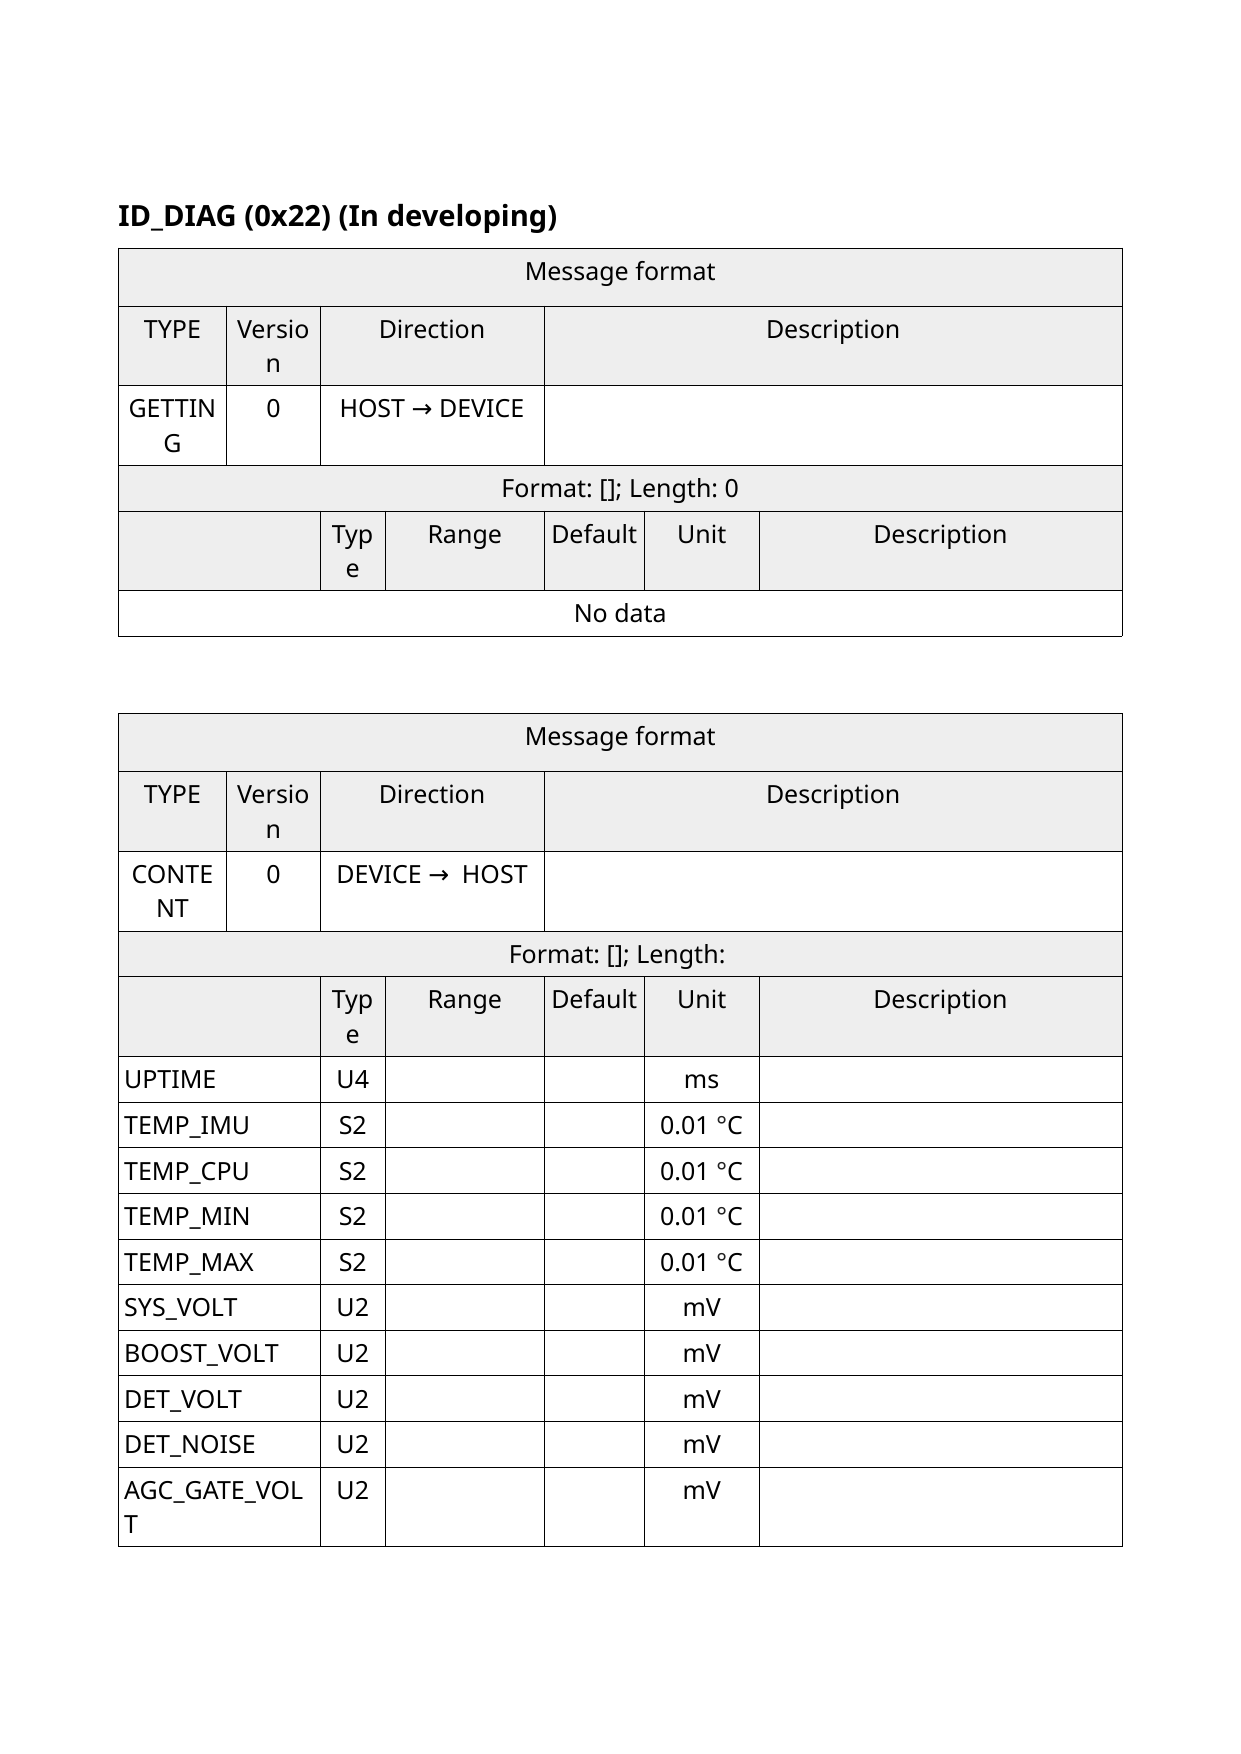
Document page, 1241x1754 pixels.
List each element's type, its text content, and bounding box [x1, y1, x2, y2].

table_cell 0 [227, 852, 320, 931]
table_cell TYPE [119, 772, 226, 851]
table_cell BOOST_VOLT [119, 1331, 320, 1375]
table_cell Range [386, 977, 544, 1056]
table_cell Description [760, 512, 1122, 590]
table_cell DET_NOISE [119, 1422, 320, 1467]
table_cell [386, 1468, 544, 1546]
table_cell [545, 1057, 644, 1102]
table_cell U2 [321, 1285, 385, 1330]
table_cell U2 [321, 1376, 385, 1421]
table_cell [545, 1331, 644, 1375]
table_cell Version [227, 307, 320, 385]
table_cell [545, 1148, 644, 1193]
table_cell [386, 1194, 544, 1238]
table_cell Description [545, 307, 1122, 385]
table_cell [386, 1422, 544, 1467]
table_cell [545, 1422, 644, 1467]
table_cell [119, 977, 320, 1056]
table_cell U2 [321, 1331, 385, 1375]
table_cell S2 [321, 1103, 385, 1147]
table_cell [760, 1422, 1122, 1467]
table_cell [386, 1057, 544, 1102]
table_cell [545, 1376, 644, 1421]
table_cell [760, 1240, 1122, 1284]
table_cell [545, 852, 1122, 931]
table_cell U4 [321, 1057, 385, 1102]
table_cell 0 [227, 386, 320, 465]
table_cell Direction [321, 772, 544, 851]
table_cell [386, 1331, 544, 1375]
table_cell [386, 1103, 544, 1147]
table_cell Type [321, 977, 385, 1056]
table_cell TEMP_MIN [119, 1194, 320, 1238]
table_cell Direction [321, 307, 544, 385]
table_cell Range [386, 512, 544, 590]
table_cell U2 [321, 1422, 385, 1467]
table_cell [545, 1468, 644, 1546]
table_cell Description [545, 772, 1122, 851]
table_cell [760, 1468, 1122, 1546]
table_cell [545, 1240, 644, 1284]
table_cell [545, 1194, 644, 1238]
table_cell [760, 1103, 1122, 1147]
table_cell S2 [321, 1148, 385, 1193]
table_cell ms [645, 1057, 759, 1102]
table_cell [386, 1148, 544, 1193]
table_cell [760, 1285, 1122, 1330]
table_cell Format: []; Length: 0 [119, 466, 1122, 511]
table_cell 0.01 °C [645, 1194, 759, 1238]
table_cell TEMP_CPU [119, 1148, 320, 1193]
table_header Message format [119, 249, 1122, 306]
table_cell [760, 1148, 1122, 1193]
table_cell AGC_GATE_VOLT [119, 1468, 320, 1546]
table_cell GETTING [119, 386, 226, 465]
table_cell mV [645, 1376, 759, 1421]
table_cell DET_VOLT [119, 1376, 320, 1421]
table_cell [545, 1285, 644, 1330]
table_cell [760, 1331, 1122, 1375]
table_cell TEMP_IMU [119, 1103, 320, 1147]
table_cell UPTIME [119, 1057, 320, 1102]
table_cell [760, 1376, 1122, 1421]
table_cell [760, 1194, 1122, 1238]
table_cell mV [645, 1468, 759, 1546]
table_cell Unit [645, 512, 759, 590]
table_cell mV [645, 1285, 759, 1330]
table_cell [386, 1376, 544, 1421]
table_cell Type [321, 512, 385, 590]
table_cell Default [545, 512, 644, 590]
table_cell 0.01 °C [645, 1148, 759, 1193]
table_cell [119, 512, 320, 590]
table_cell S2 [321, 1194, 385, 1238]
table_cell DEVICE → HOST [321, 852, 544, 931]
table_cell [386, 1285, 544, 1330]
table_header Message format [119, 714, 1122, 771]
table_cell U2 [321, 1468, 385, 1546]
table_cell 0.01 °C [645, 1103, 759, 1147]
table_cell [760, 1057, 1122, 1102]
table_cell No data [119, 591, 1122, 636]
table_cell [545, 386, 1122, 465]
table_cell mV [645, 1331, 759, 1375]
table_cell Format: []; Length: [119, 932, 1122, 976]
table_cell TEMP_MAX [119, 1240, 320, 1284]
table_cell SYS_VOLT [119, 1285, 320, 1330]
table_cell [386, 1240, 544, 1284]
table_cell Version [227, 772, 320, 851]
table_cell S2 [321, 1240, 385, 1284]
table_cell [545, 1103, 644, 1147]
subtitle ID_DIAG (0x22) (In developing) [118, 195, 1122, 235]
table_cell CONTENT [119, 852, 226, 931]
table_cell Description [760, 977, 1122, 1056]
table_cell TYPE [119, 307, 226, 385]
table_cell 0.01 °C [645, 1240, 759, 1284]
table_cell HOST → DEVICE [321, 386, 544, 465]
table_cell mV [645, 1422, 759, 1467]
table_cell Unit [645, 977, 759, 1056]
table_cell Default [545, 977, 644, 1056]
